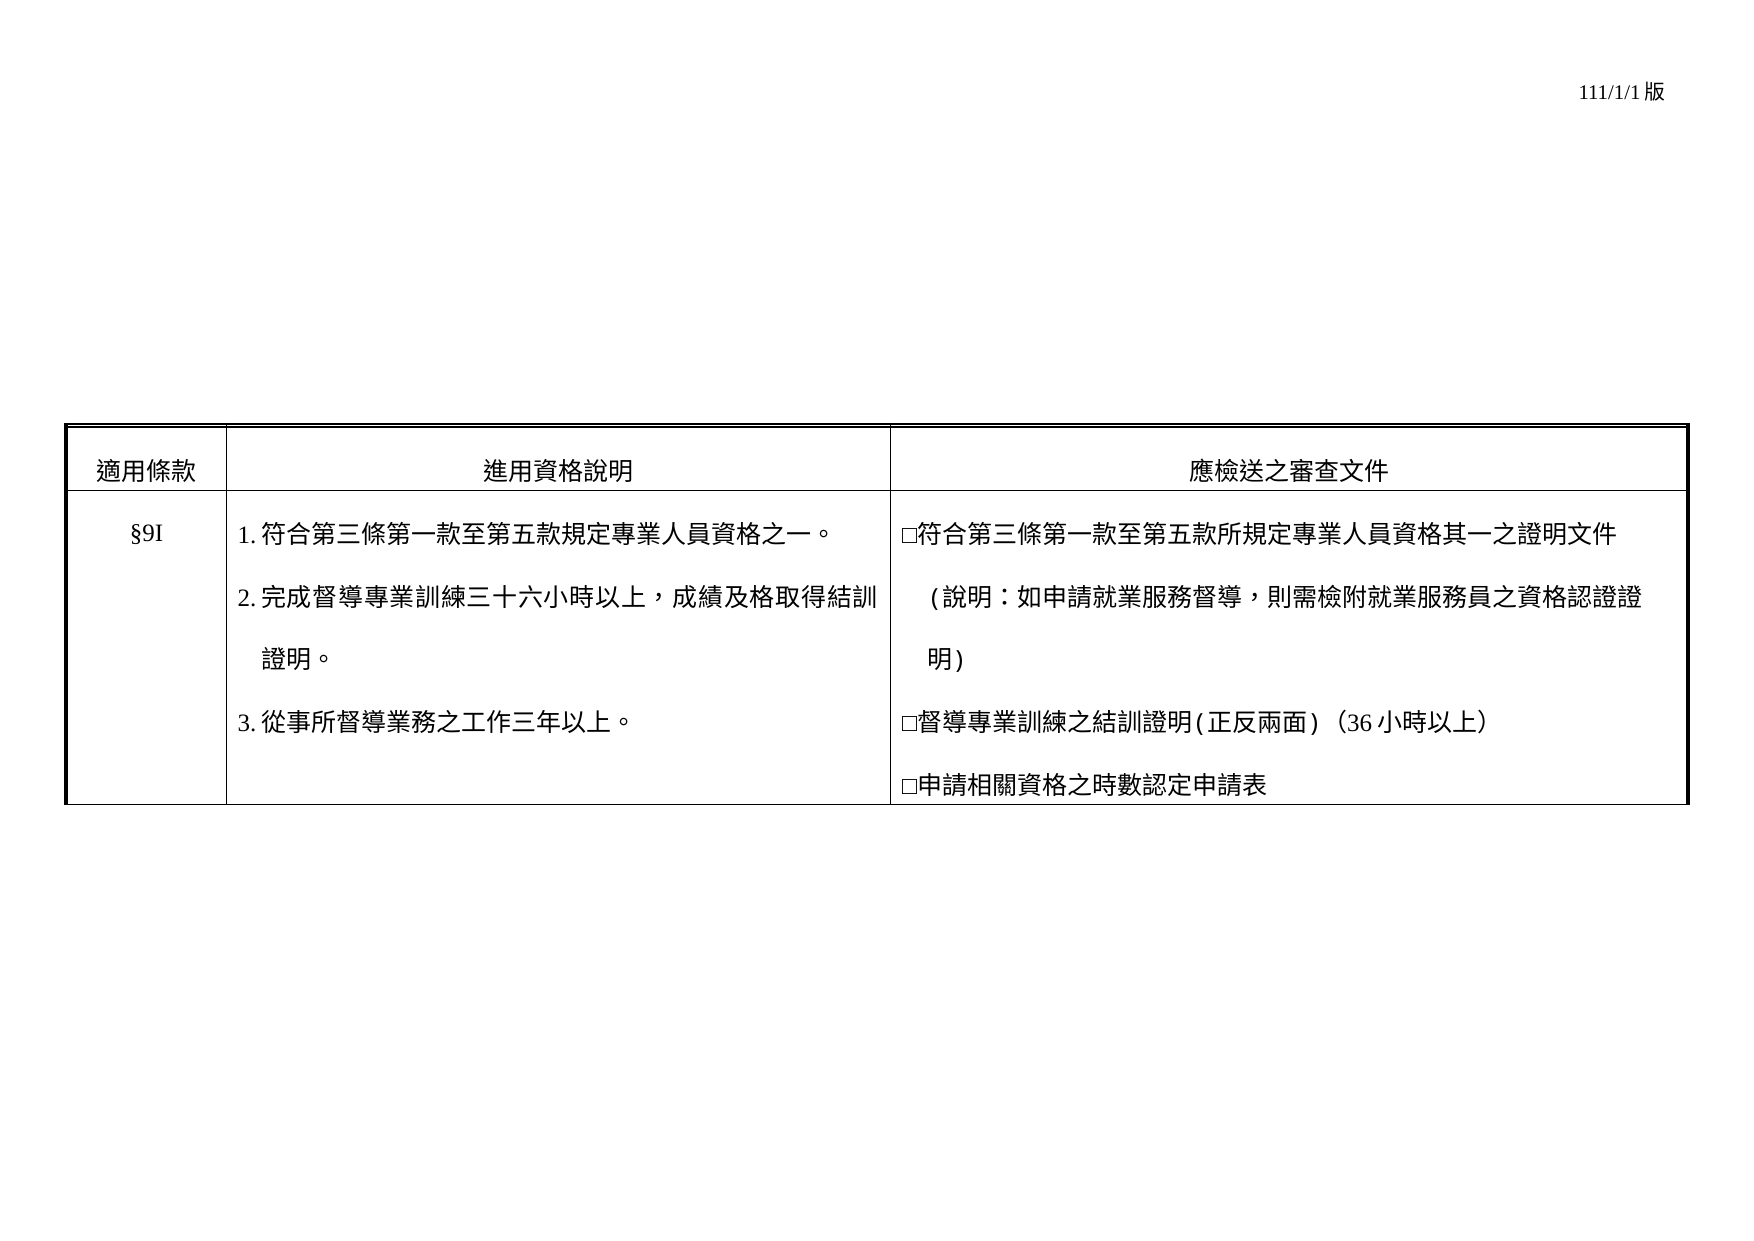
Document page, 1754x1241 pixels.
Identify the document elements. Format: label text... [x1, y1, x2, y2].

table_cell 應檢送之審查文件 [891, 428, 1686, 490]
table_cell §9I [68, 491, 226, 804]
table_cell □符合第三條第一款至第五款所規定專業人員資格其一之證明文件 (說明：如申請就業服務督導，則需檢附就業服務員之資格認證證明) □督導專業訓練之結訓證明(正反兩面)（36小時以上） □申請相關資格之時數認定申請表 [891, 491, 1686, 804]
table_cell 符合第三條第一款至第五款規定專業人員資格之一。 完成督導專業訓練三十六小時以上，成績及格取得結訓證明。 從事所督導業務之工作三年以上。 [227, 491, 890, 804]
table_cell 適用條款 [68, 428, 226, 490]
table_cell 進用資格說明 [227, 428, 890, 490]
